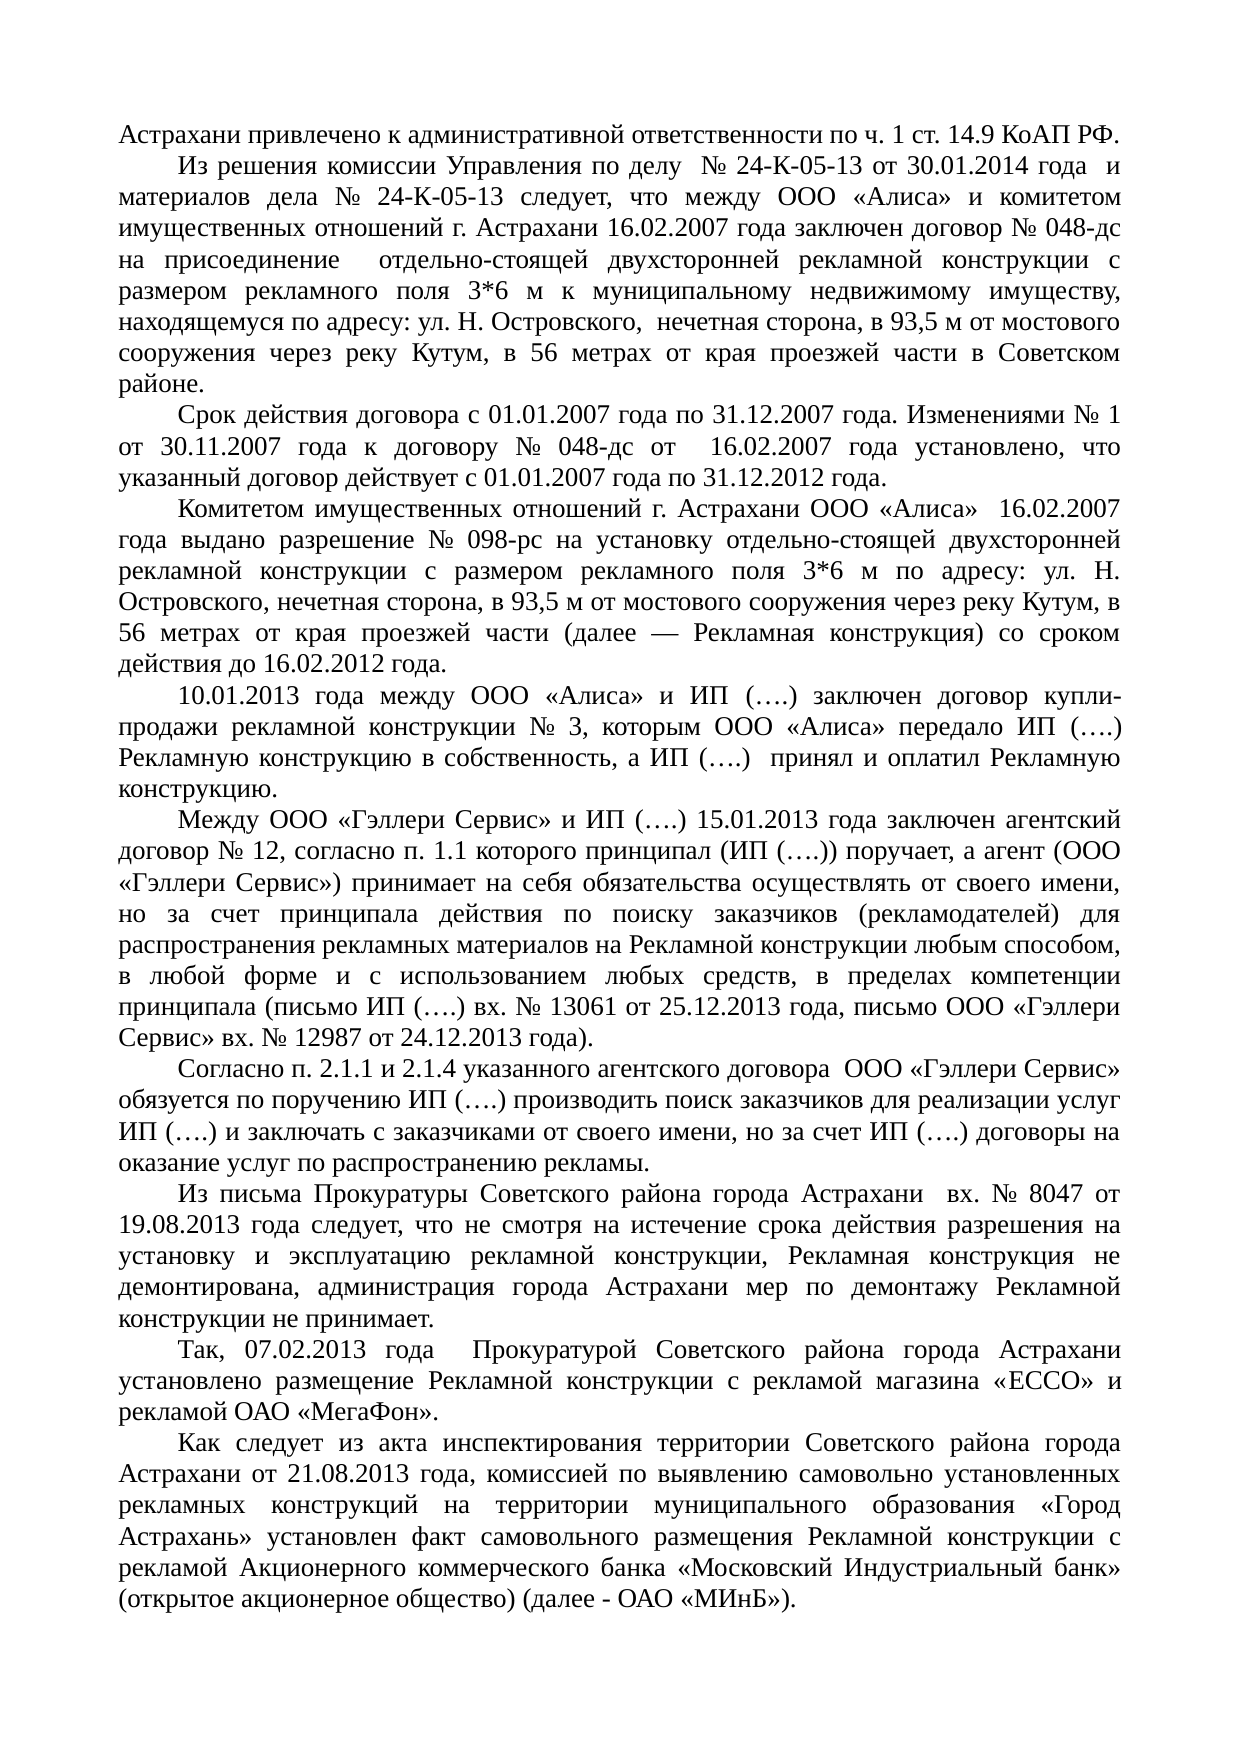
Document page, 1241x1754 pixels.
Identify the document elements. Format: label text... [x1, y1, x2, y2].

text Из решения комиссии Управления по делу № 24-К-05-13 от 30.01.2014 года и материалов дела № 24-К-05-13 следует, что между ООО «Алиса» и комитетом имущественных отношений г. Астрахани 16.02.2007 года заключен договор № 048-дс на присоединение отдельно-стоящей двухсторонней рекламной конструкции с размером рекламного поля 3*6 м к муниципальному недвижимому имуществу, находящемуся по адресу: ул. Н. Островского, нечетная сторона, в 93,5 м от мостового сооружения через реку Кутум, в 56 метрах от края проезжей части в Советском районе. [118, 149, 1122, 398]
text Астрахани привлечено к административной ответственности по ч. 1 ст. 14.9 КоАП РФ. [118, 118, 1122, 149]
text 10.01.2013 года между ООО «Алиса» и ИП (….) заключен договор купли-продажи рекламной конструкции № 3, которым ООО «Алиса» передало ИП (….) Рекламную конструкцию в собственность, а ИП (….) принял и оплатил Рекламную конструкцию. [118, 679, 1122, 803]
text Так, 07.02.2013 года Прокуратурой Советского района города Астрахани установлено размещение Рекламной конструкции с рекламой магазина «ECCO» и рекламой ОАО «МегаФон». [118, 1333, 1122, 1426]
text Срок действия договора с 01.01.2007 года по 31.12.2007 года. Изменениями № 1 от 30.11.2007 года к договору № 048-дс от 16.02.2007 года установлено, что указанный договор действует с 01.01.2007 года по 31.12.2012 года. [118, 398, 1122, 492]
text Между ООО «Гэллери Сервис» и ИП (….) 15.01.2013 года заключен агентский договор № 12, согласно п. 1.1 которого принципал (ИП (….)) поручает, а агент (ООО «Гэллери Сервис») принимает на себя обязательства осуществлять от своего имени, но за счет принципала действия по поиску заказчиков (рекламодателей) для распространения рекламных материалов на Рекламной конструкции любым способом, в любой форме и с использованием любых средств, в пределах компетенции принципала (письмо ИП (….) вх. № 13061 от 25.12.2013 года, письмо ООО «Гэллери Сервис» вх. № 12987 от 24.12.2013 года). [118, 803, 1122, 1052]
text Как следует из акта инспектирования территории Советского района города Астрахани от 21.08.2013 года, комиссией по выявлению самовольно установленных рекламных конструкций на территории муниципального образования «Город Астрахань» установлен факт самовольного размещения Рекламной конструкции с рекламой Акционерного коммерческого банка «Московский Индустриальный банк» (открытое акционерное общество) (далее - ОАО «МИнБ»). [118, 1426, 1122, 1613]
text Согласно п. 2.1.1 и 2.1.4 указанного агентского договора ООО «Гэллери Сервис» обязуется по поручению ИП (….) производить поиск заказчиков для реализации услуг ИП (….) и заключать с заказчиками от своего имени, но за счет ИП (….) договоры на оказание услуг по распространению рекламы. [118, 1052, 1122, 1177]
text Из письма Прокуратуры Советского района города Астрахани вх. № 8047 от 19.08.2013 года следует, что не смотря на истечение срока действия разрешения на установку и эксплуатацию рекламной конструкции, Рекламная конструкция не демонтирована, администрация города Астрахани мер по демонтажу Рекламной конструкции не принимает. [118, 1177, 1122, 1333]
text Комитетом имущественных отношений г. Астрахани ООО «Алиса» 16.02.2007 года выдано разрешение № 098-рс на установку отдельно-стоящей двухсторонней рекламной конструкции с размером рекламного поля 3*6 м по адресу: ул. Н. Островского, нечетная сторона, в 93,5 м от мостового сооружения через реку Кутум, в 56 метрах от края проезжей части (далее — Рекламная конструкция) со сроком действия до 16.02.2012 года. [118, 492, 1122, 679]
